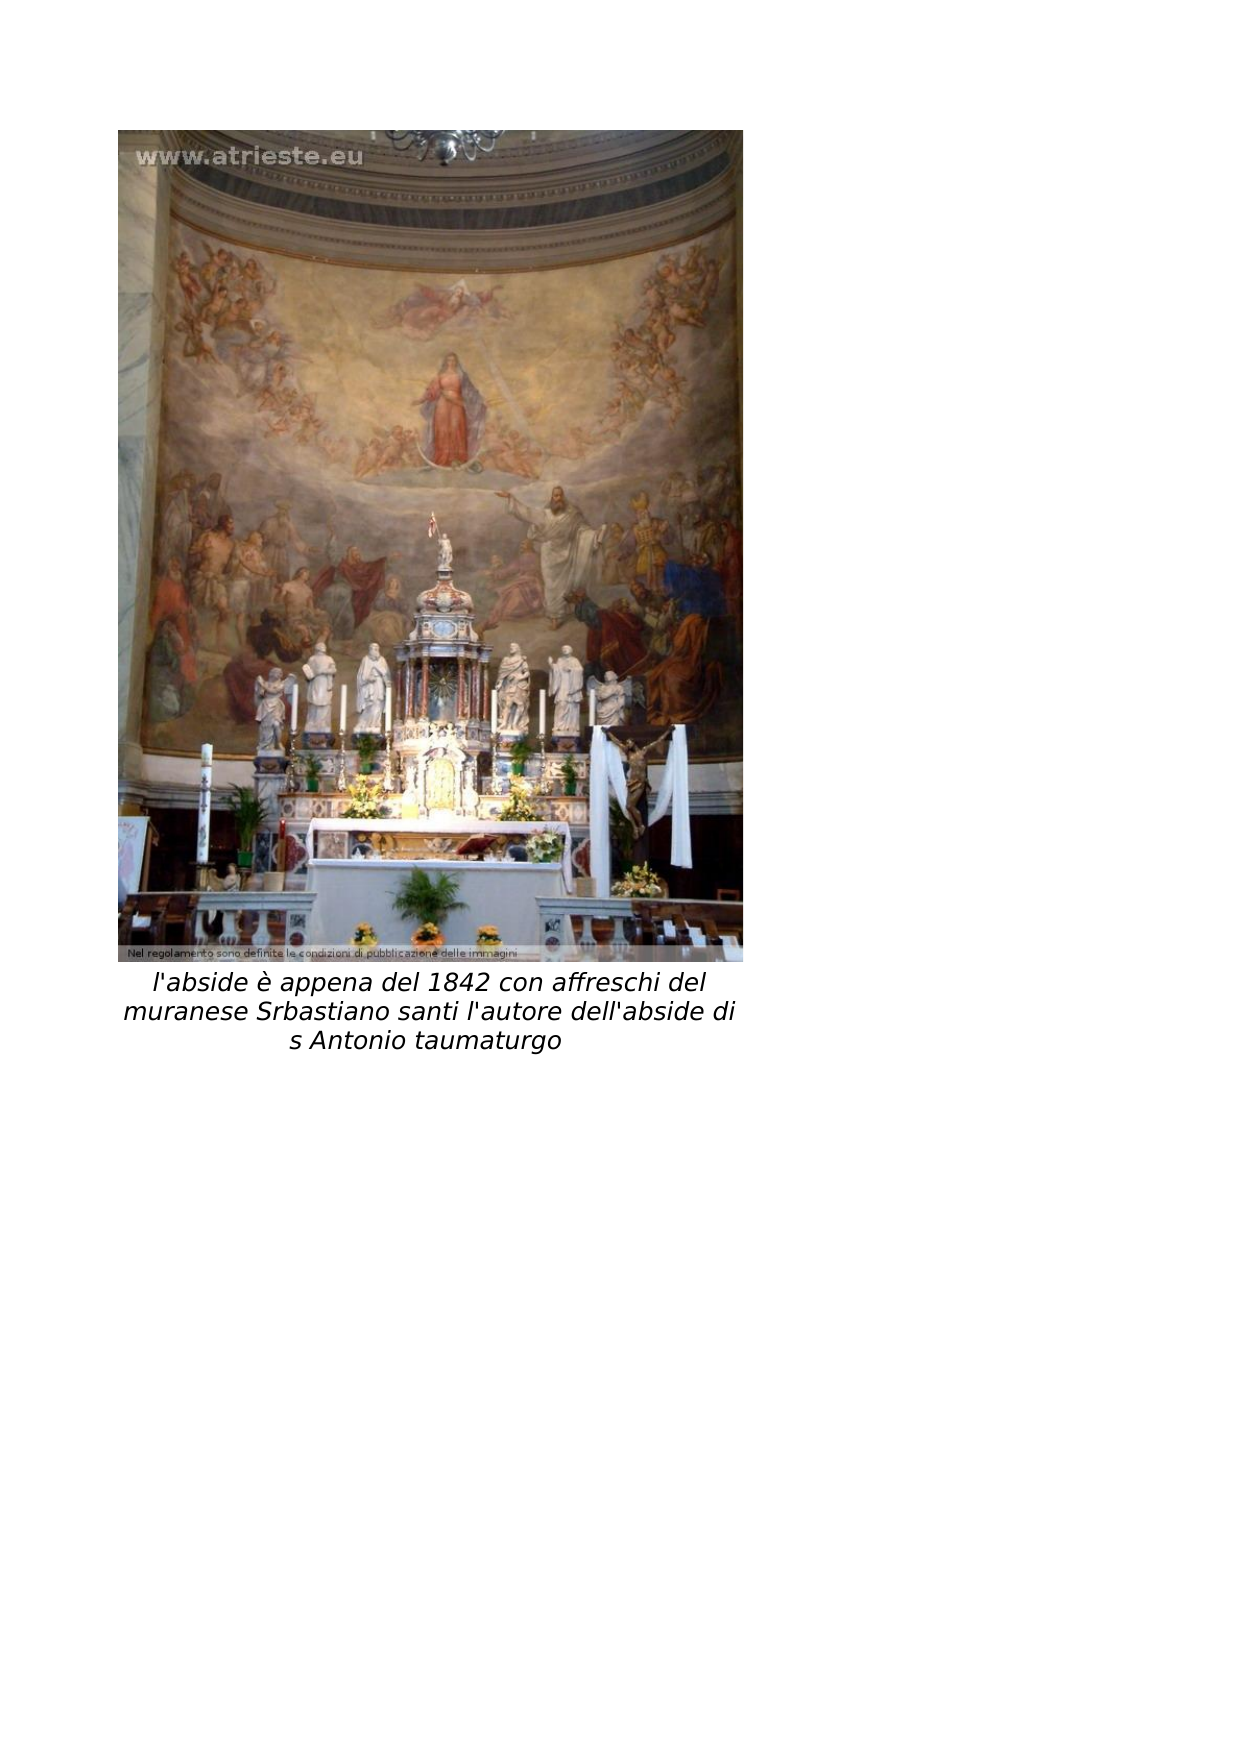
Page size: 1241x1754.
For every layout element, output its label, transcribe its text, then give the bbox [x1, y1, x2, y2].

picture [118, 130, 744, 962]
text l'abside è appena del 1842 con affreschi del muranese Srbastiano santi l'autore dell'abside di s Antonio taumaturgo [118, 962, 743, 1055]
